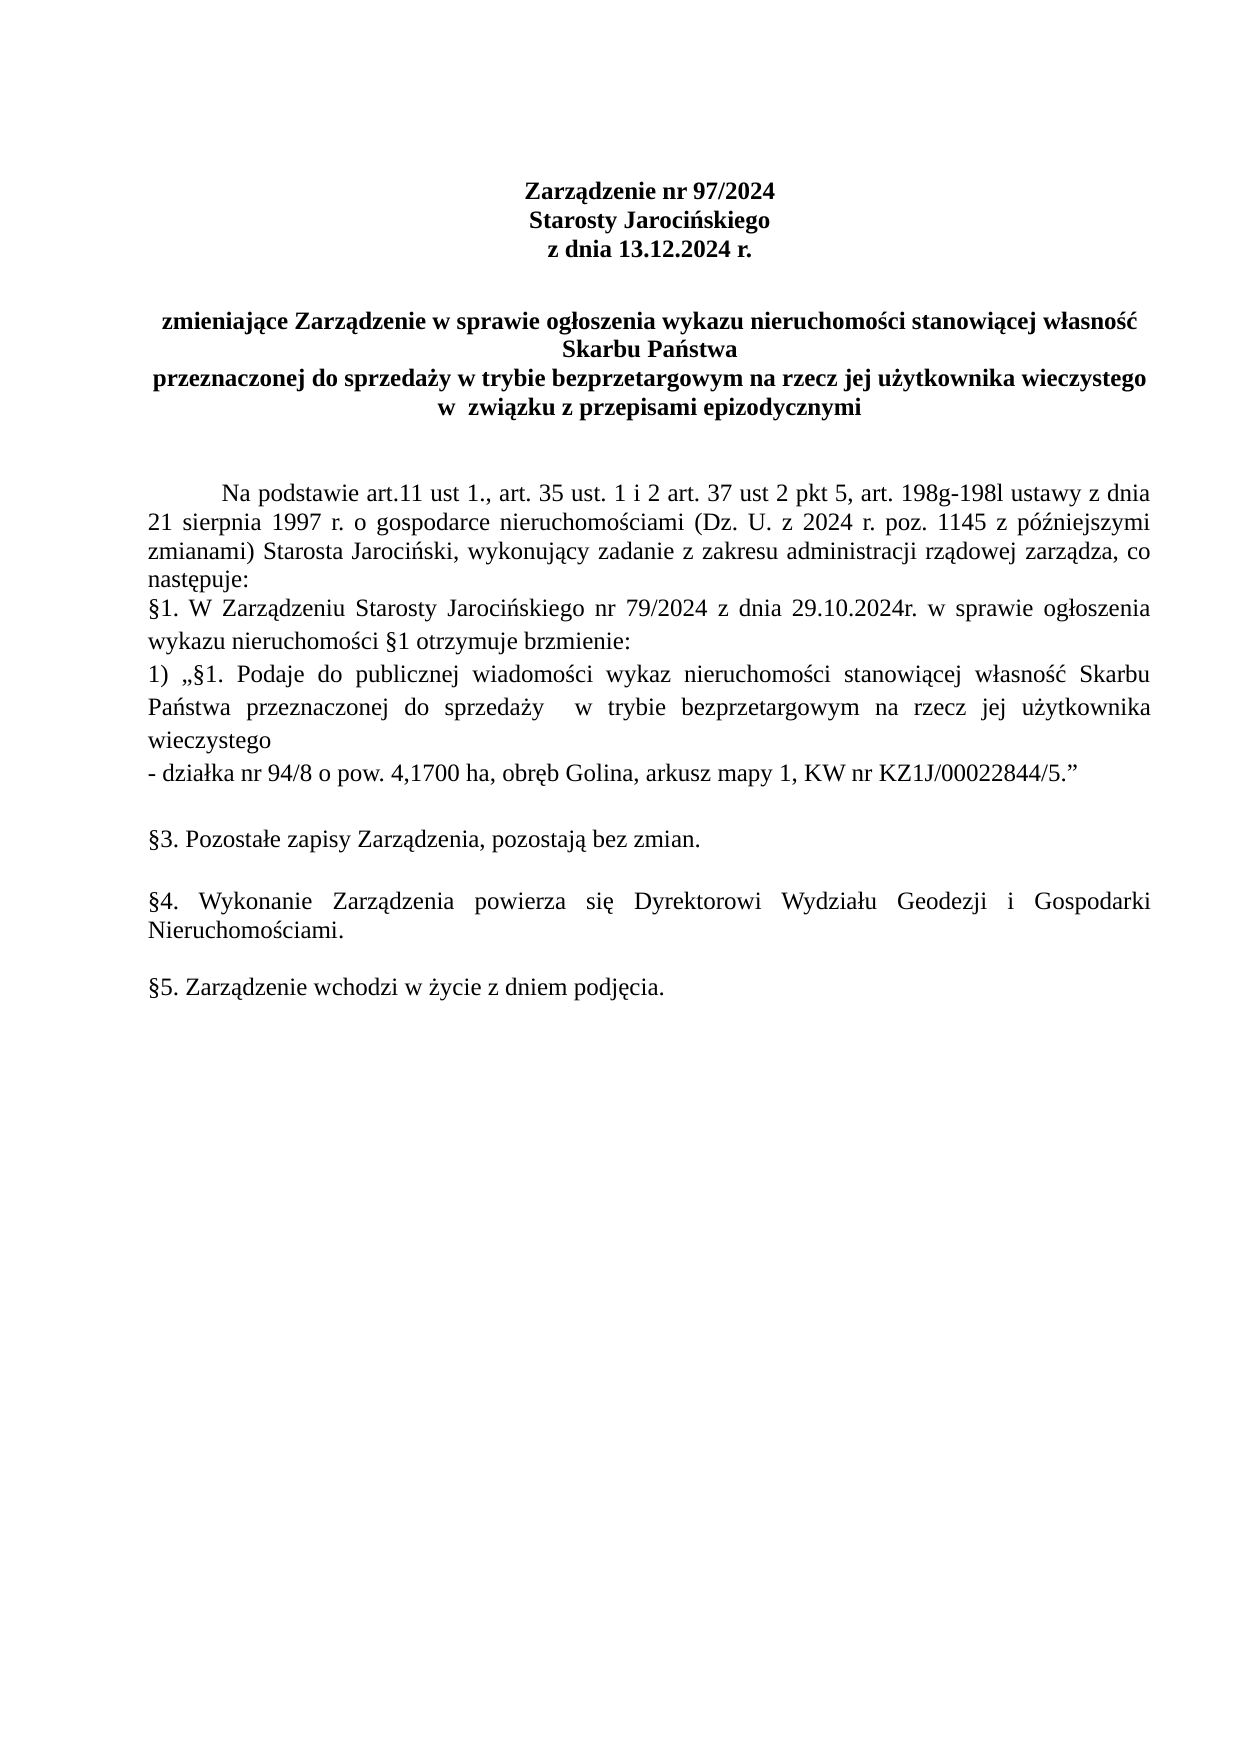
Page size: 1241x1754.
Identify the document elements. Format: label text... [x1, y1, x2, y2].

text Na podstawie art.11 ust 1., art. 35 ust. 1 i 2 art. 37 ust 2 pkt 5, art. 198g-198l ustawy z dnia 21 sierpnia 1997 r. o gospodarce nieruchomościami (Dz. U. z 2024 r. poz. 1145 z późniejszymi zmianami) Starosta Jarociński, wykonujący zadanie z zakresu administracji rządowej zarządza, co następuje: [148, 478, 1152, 593]
text zmieniające Zarządzenie w sprawie ogłoszenia wykazu nieruchomości stanowiącej własność Skarbu Państwa przeznaczonej do sprzedaży w trybie bezprzetargowym na rzecz jej użytkownika wieczystego w związku z przepisami epizodycznymi [148, 306, 1152, 421]
text 1) „§1. Podaje do publicznej wiadomości wykaz nieruchomości stanowiącej własność Skarbu Państwa przeznaczonej do sprzedaży w trybie bezprzetargowym na rzecz jej użytkownika wieczystego [148, 659, 1152, 754]
text §4. Wykonanie Zarządzenia powierza się Dyrektorowi Wydziału Geodezji i Gospodarki Nieruchomościami. [148, 886, 1152, 944]
text z dnia 13.12.2024 r. [148, 234, 1152, 263]
text §5. Zarządzenie wchodzi w życie z dniem podjęcia. [148, 972, 1152, 1001]
text Zarządzenie nr 97/2024 [148, 176, 1152, 205]
text §1. W Zarządzeniu Starosty Jarocińskiego nr 79/2024 z dnia 29.10.2024r. w sprawie ogłoszenia wykazu nieruchomości §1 otrzymuje brzmienie: [148, 593, 1152, 655]
text §3. Pozostałe zapisy Zarządzenia, pozostają bez zmian. [148, 824, 1152, 853]
text Starosty Jarocińskiego [148, 205, 1152, 234]
text - działka nr 94/8 o pow. 4,1700 ha, obręb Golina, arkusz mapy 1, KW nr KZ1J/00022844/5.” [148, 758, 1152, 787]
